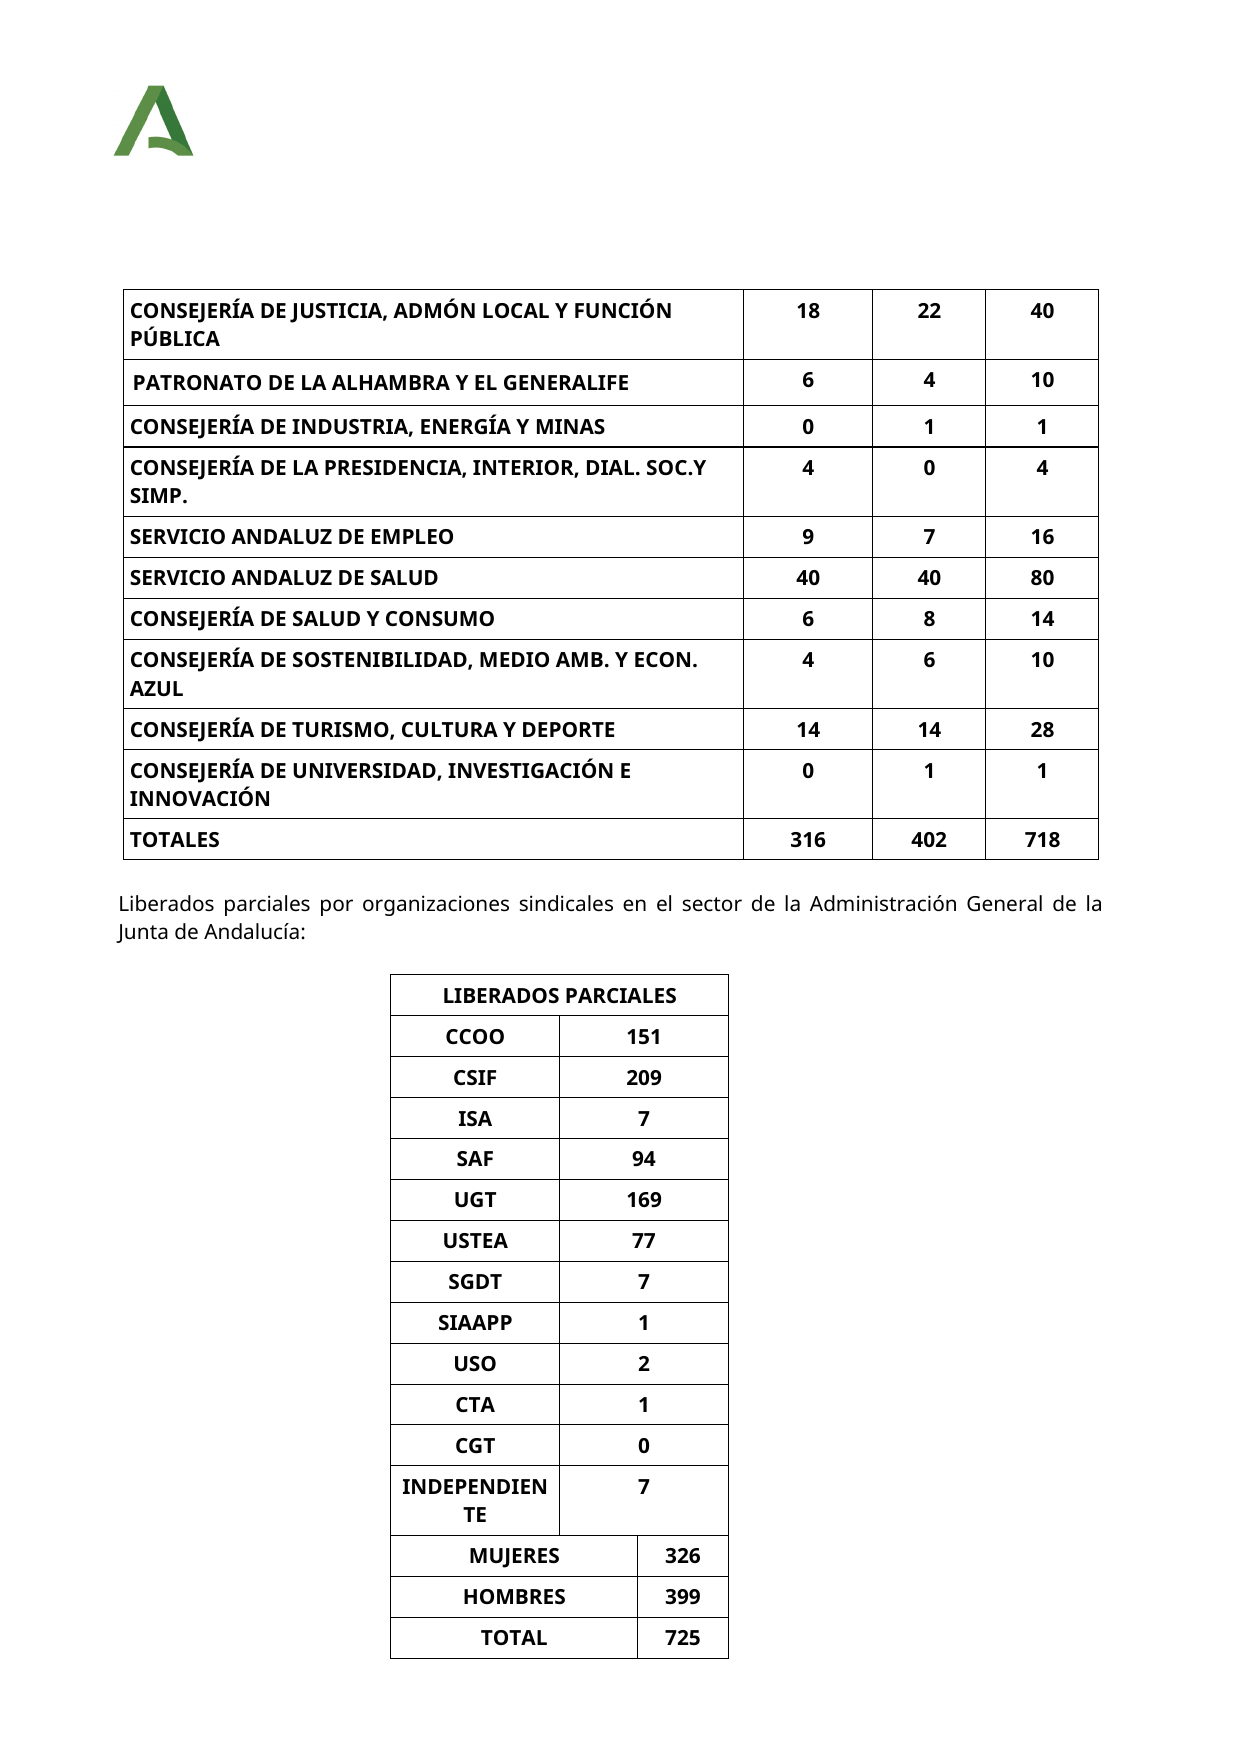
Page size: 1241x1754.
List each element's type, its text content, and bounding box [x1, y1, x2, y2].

table_cell 40 [873, 558, 985, 598]
table_cell PATRONATO DE LA ALHAMBRA Y EL GENERALIFE [124, 360, 743, 405]
table_cell 6 [873, 640, 985, 708]
table_cell 718 [986, 819, 1098, 859]
table_cell CONSEJERÍA DE LA PRESIDENCIA, INTERIOR, DIAL. SOC.Y SIMP. [124, 448, 743, 516]
table_cell 16 [986, 517, 1098, 557]
table_cell SGDT [391, 1262, 559, 1302]
table_cell 0 [744, 406, 872, 446]
table_cell 94 [560, 1139, 728, 1179]
table_cell CONSEJERÍA DE INDUSTRIA, ENERGÍA Y MINAS [124, 406, 743, 446]
table_cell 6 [744, 360, 872, 405]
table_cell USTEA [391, 1221, 559, 1261]
table_cell 4 [986, 448, 1098, 516]
picture [109, 81, 198, 160]
table_cell CONSEJERÍA DE TURISMO, CULTURA Y DEPORTE [124, 709, 743, 749]
table_cell 1 [873, 750, 985, 818]
table_cell CGT [391, 1425, 559, 1465]
table_cell SERVICIO ANDALUZ DE EMPLEO [124, 517, 743, 557]
table_cell 402 [873, 819, 985, 859]
table_cell CONSEJERÍA DE SALUD Y CONSUMO [124, 599, 743, 638]
table_cell 14 [873, 709, 985, 749]
table_cell 4 [744, 640, 872, 708]
text Liberados parciales por organizaciones sindicales en el sector de la Administración General de la Junta de Andalucía: [118, 889, 1104, 946]
table_header LIBERADOS PARCIALES [391, 975, 728, 1015]
table_cell 10 [986, 360, 1098, 405]
table_cell SERVICIO ANDALUZ DE SALUD [124, 558, 743, 598]
table_cell SAF [391, 1139, 559, 1179]
table_cell 8 [873, 599, 985, 638]
table_cell MUJERES [391, 1536, 637, 1576]
table_cell 22 [873, 290, 985, 359]
table_cell 28 [986, 709, 1098, 749]
table_cell CONSEJERÍA DE UNIVERSIDAD, INVESTIGACIÓN E INNOVACIÓN [124, 750, 743, 818]
table_cell 0 [560, 1425, 728, 1465]
table_cell 725 [638, 1618, 728, 1657]
table_cell 80 [986, 558, 1098, 598]
table_cell 6 [744, 599, 872, 638]
table_cell 14 [744, 709, 872, 749]
table_cell 0 [744, 750, 872, 818]
table_cell 1 [873, 406, 985, 446]
table_cell 399 [638, 1577, 728, 1617]
table_cell 7 [873, 517, 985, 557]
table_cell 326 [638, 1536, 728, 1576]
table_cell 4 [873, 360, 985, 405]
table_cell 151 [560, 1016, 728, 1056]
table_cell 0 [873, 448, 985, 516]
table_cell TOTAL [391, 1618, 637, 1657]
table_cell 40 [986, 290, 1098, 359]
table_cell SIAAPP [391, 1303, 559, 1342]
table_cell 77 [560, 1221, 728, 1261]
table_cell 10 [986, 640, 1098, 708]
table_cell 9 [744, 517, 872, 557]
table_cell 169 [560, 1180, 728, 1220]
table_cell 1 [560, 1385, 728, 1424]
table_cell HOMBRES [391, 1577, 637, 1617]
table_cell CTA [391, 1385, 559, 1424]
table_cell CONSEJERÍA DE JUSTICIA, ADMÓN LOCAL Y FUNCIÓN PÚBLICA [124, 290, 743, 359]
table_cell 7 [560, 1466, 728, 1535]
table_cell 316 [744, 819, 872, 859]
table_cell UGT [391, 1180, 559, 1220]
table_cell 4 [744, 448, 872, 516]
table_cell 7 [560, 1098, 728, 1138]
table_cell 7 [560, 1262, 728, 1302]
table_cell 18 [744, 290, 872, 359]
table_cell CSIF [391, 1057, 559, 1097]
table_cell 1 [560, 1303, 728, 1342]
table_cell TOTALES [124, 819, 743, 859]
table_cell 1 [986, 750, 1098, 818]
table_cell CCOO [391, 1016, 559, 1056]
table_cell 209 [560, 1057, 728, 1097]
table_cell 14 [986, 599, 1098, 638]
table_cell CONSEJERÍA DE SOSTENIBILIDAD, MEDIO AMB. Y ECON. AZUL [124, 640, 743, 708]
table_cell INDEPENDIENTE [391, 1466, 559, 1535]
table_cell USO [391, 1344, 559, 1383]
table_cell 1 [986, 406, 1098, 446]
table_cell ISA [391, 1098, 559, 1138]
table_cell 40 [744, 558, 872, 598]
table_cell 2 [560, 1344, 728, 1383]
